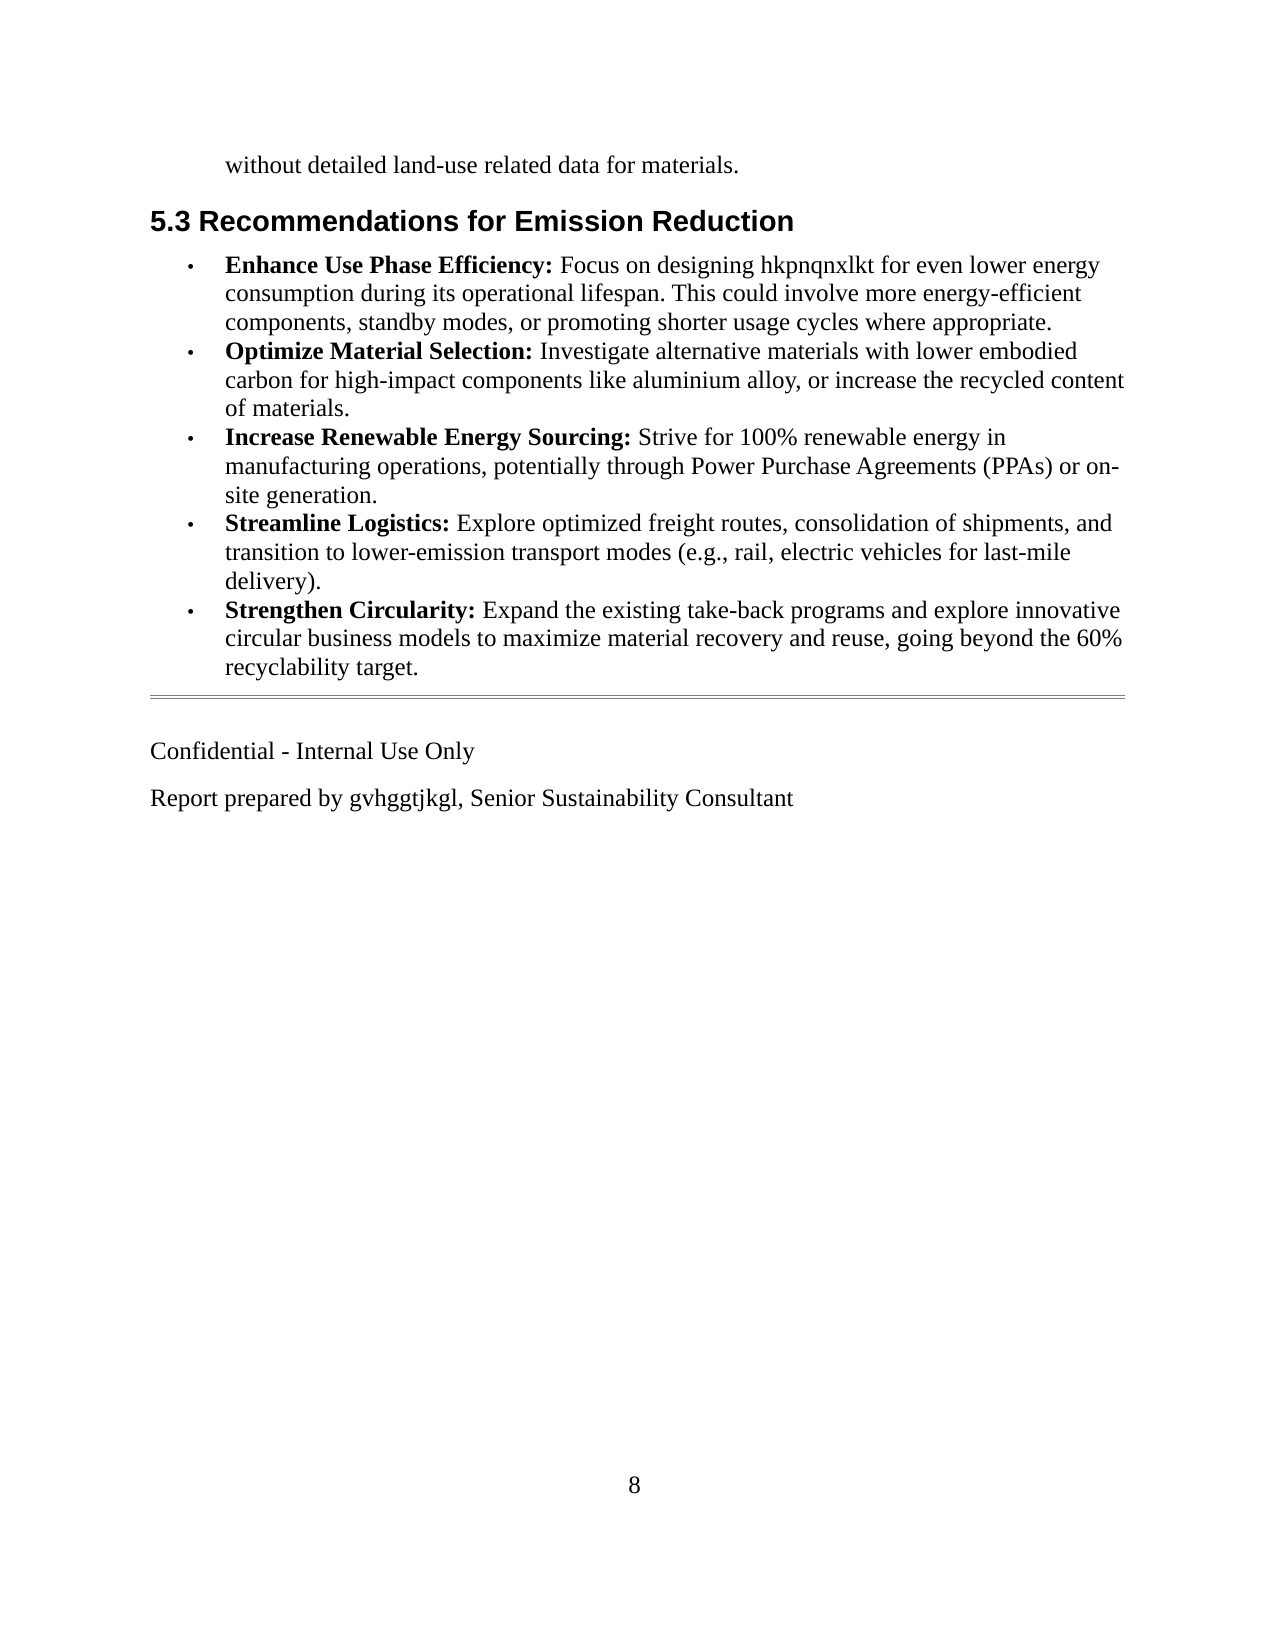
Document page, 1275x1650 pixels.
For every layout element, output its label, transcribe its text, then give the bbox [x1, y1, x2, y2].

list Strengthen Circularity: Expand the existing take-back programs and explore innovative circular business models to maximize material recovery and reuse, going beyond the 60% recyclability target. [187, 595, 1125, 681]
subtitle 5.3 Recommendations for Emission Reduction [150, 204, 1125, 237]
list Optimize Material Selection: Investigate alternative materials with lower embodied carbon for high-impact components like aluminium alloy, or increase the recycled content of materials. [187, 336, 1125, 422]
list Increase Renewable Energy Sourcing: Strive for 100% renewable energy in manufacturing operations, potentially through Power Purchase Agreements (PPAs) or on-site generation. [187, 422, 1125, 508]
text Confidential - Internal Use Only [150, 736, 1125, 765]
list Enhance Use Phase Efficiency: Focus on designing hkpnqnxlkt for even lower energy consumption during its operational lifespan. This could involve more energy-efficient components, standby modes, or promoting shorter usage cycles where appropriate. [187, 250, 1125, 336]
list Streamline Logistics: Explore optimized freight routes, consolidation of shipments, and transition to lower-emission transport modes (e.g., rail, electric vehicles for last-mile delivery). [187, 508, 1125, 595]
list without detailed land-use related data for materials. [187, 150, 1125, 179]
text Report prepared by gvhggtjkgl, Senior Sustainability Consultant [150, 783, 1125, 812]
